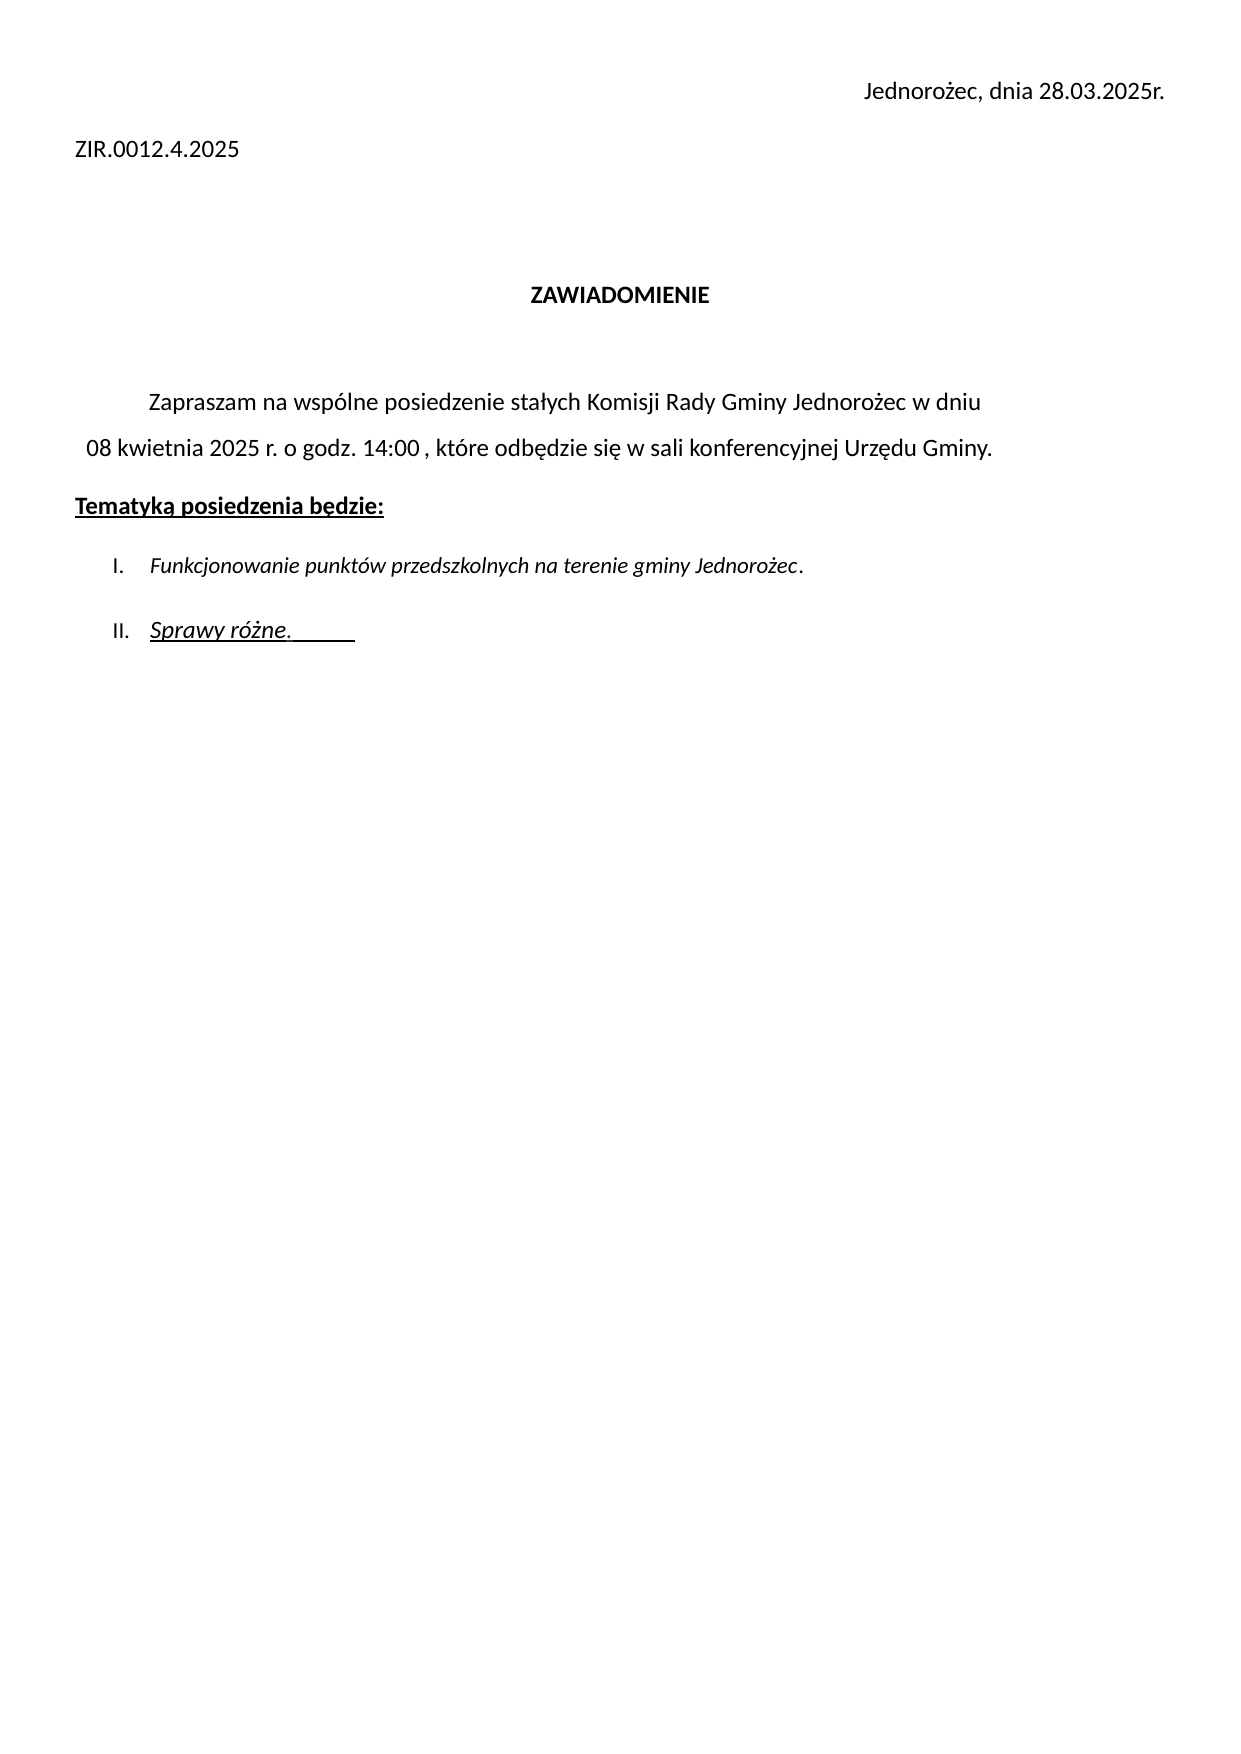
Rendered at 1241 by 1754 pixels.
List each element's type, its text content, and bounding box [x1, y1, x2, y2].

text Zapraszam na wspólne posiedzenie stałych Komisji Rady Gminy Jednorożec w dniu 08 kwietnia 2025 r. o godz. 14:00 , które odbędzie się w sali konferencyjnej Urzędu Gminy. [75, 386, 1165, 462]
text ZAWIADOMIENIE [75, 279, 1165, 310]
text Jednorożec, dnia 28.03.2025r. [665, 75, 1165, 133]
text ZIR.0012.4.2025 [75, 133, 1165, 164]
text Tematyką posiedzenia będzie: [75, 490, 1165, 521]
list Funkcjonowanie punktów przedszkolnych na terenie gminy Jednorożec. [112, 551, 1165, 579]
list Sprawy różne. [112, 614, 1165, 644]
